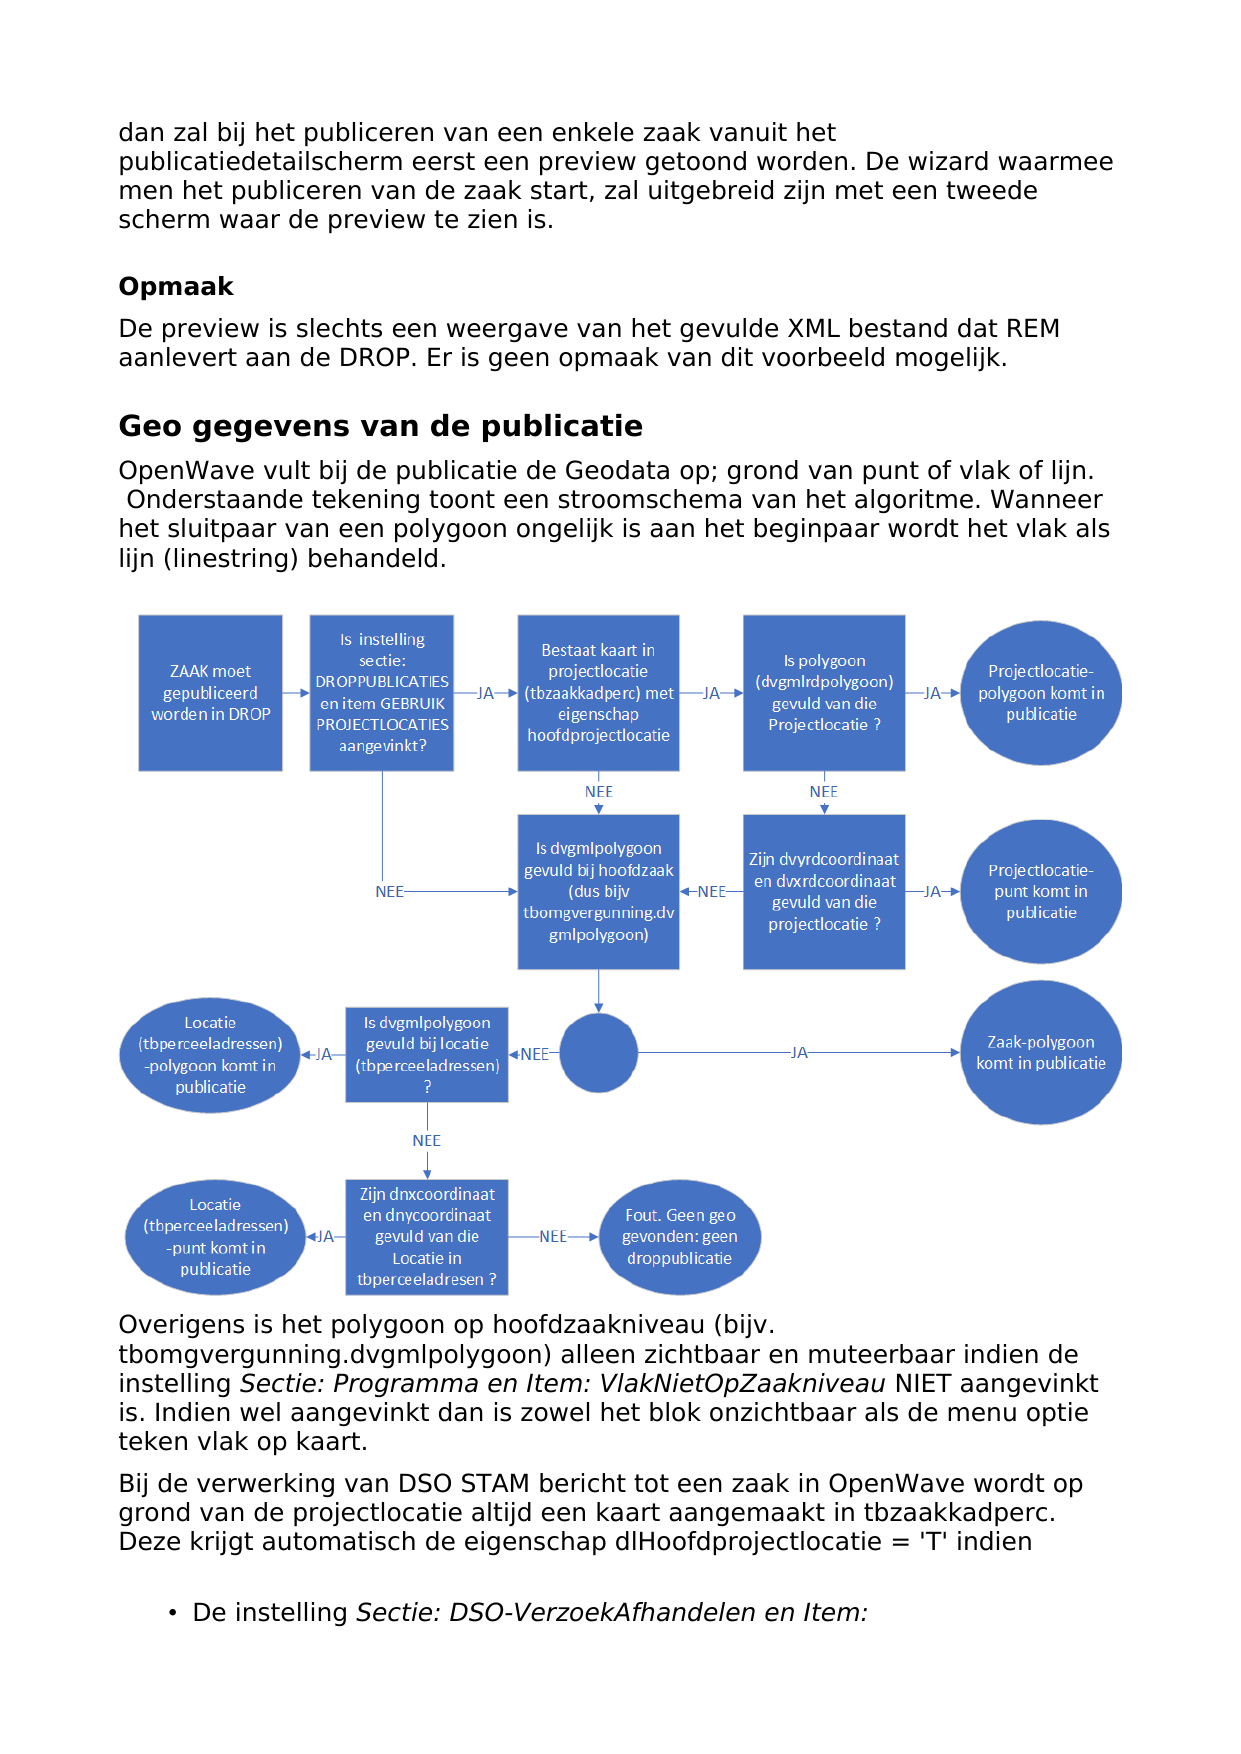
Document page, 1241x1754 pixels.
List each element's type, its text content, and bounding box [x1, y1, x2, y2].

text De preview is slechts een weergave van het gevulde XML bestand dat REM aanlevert aan de DROP. Er is geen opmaak van dit voorbeeld mogelijk. [118, 314, 1122, 372]
text dan zal bij het publiceren van een enkele zaak vanuit het publicatiedetailscherm eerst een preview getoond worden. De wizard waarmee men het publiceren van de zaak start, zal uitgebreid zijn met een tweede scherm waar de preview te zien is. [118, 118, 1122, 235]
subtitle Geo gegevens van de publicatie [118, 410, 1122, 444]
text Bij de verwerking van DSO STAM bericht tot een zaak in OpenWave wordt op grond van de projectlocatie altijd een kaart aangemaakt in tbzaakkadperc. Deze krijgt automatisch de eigenschap dlHoofdprojectlocatie = 'T' indien [118, 1469, 1122, 1556]
picture [118, 614, 1123, 1299]
list De instelling Sectie: DSO-VerzoekAfhandelen en Item: [177, 1598, 1122, 1628]
text OpenWave vult bij de publicatie de Geodata op; grond van punt of vlak of lijn. Onderstaande tekening toont een stroomschema van het algoritme. Wanneer het sluitpaar van een polygoon ongelijk is aan het beginpaar wordt het vlak als lijn (linestring) behandeld. [118, 456, 1122, 602]
text Overigens is het polygoon op hoofdzaakniveau (bijv. tbomgvergunning.dvgmlpolygoon) alleen zichtbaar en muteerbaar indien de instelling Sectie: Programma en Item: VlakNietOpZaakniveau NIET aangevinkt is. Indien wel aangevinkt dan is zowel het blok onzichtbaar als de menu optie teken vlak op kaart. [118, 1311, 1122, 1456]
subtitle Opmaak [118, 272, 1122, 301]
